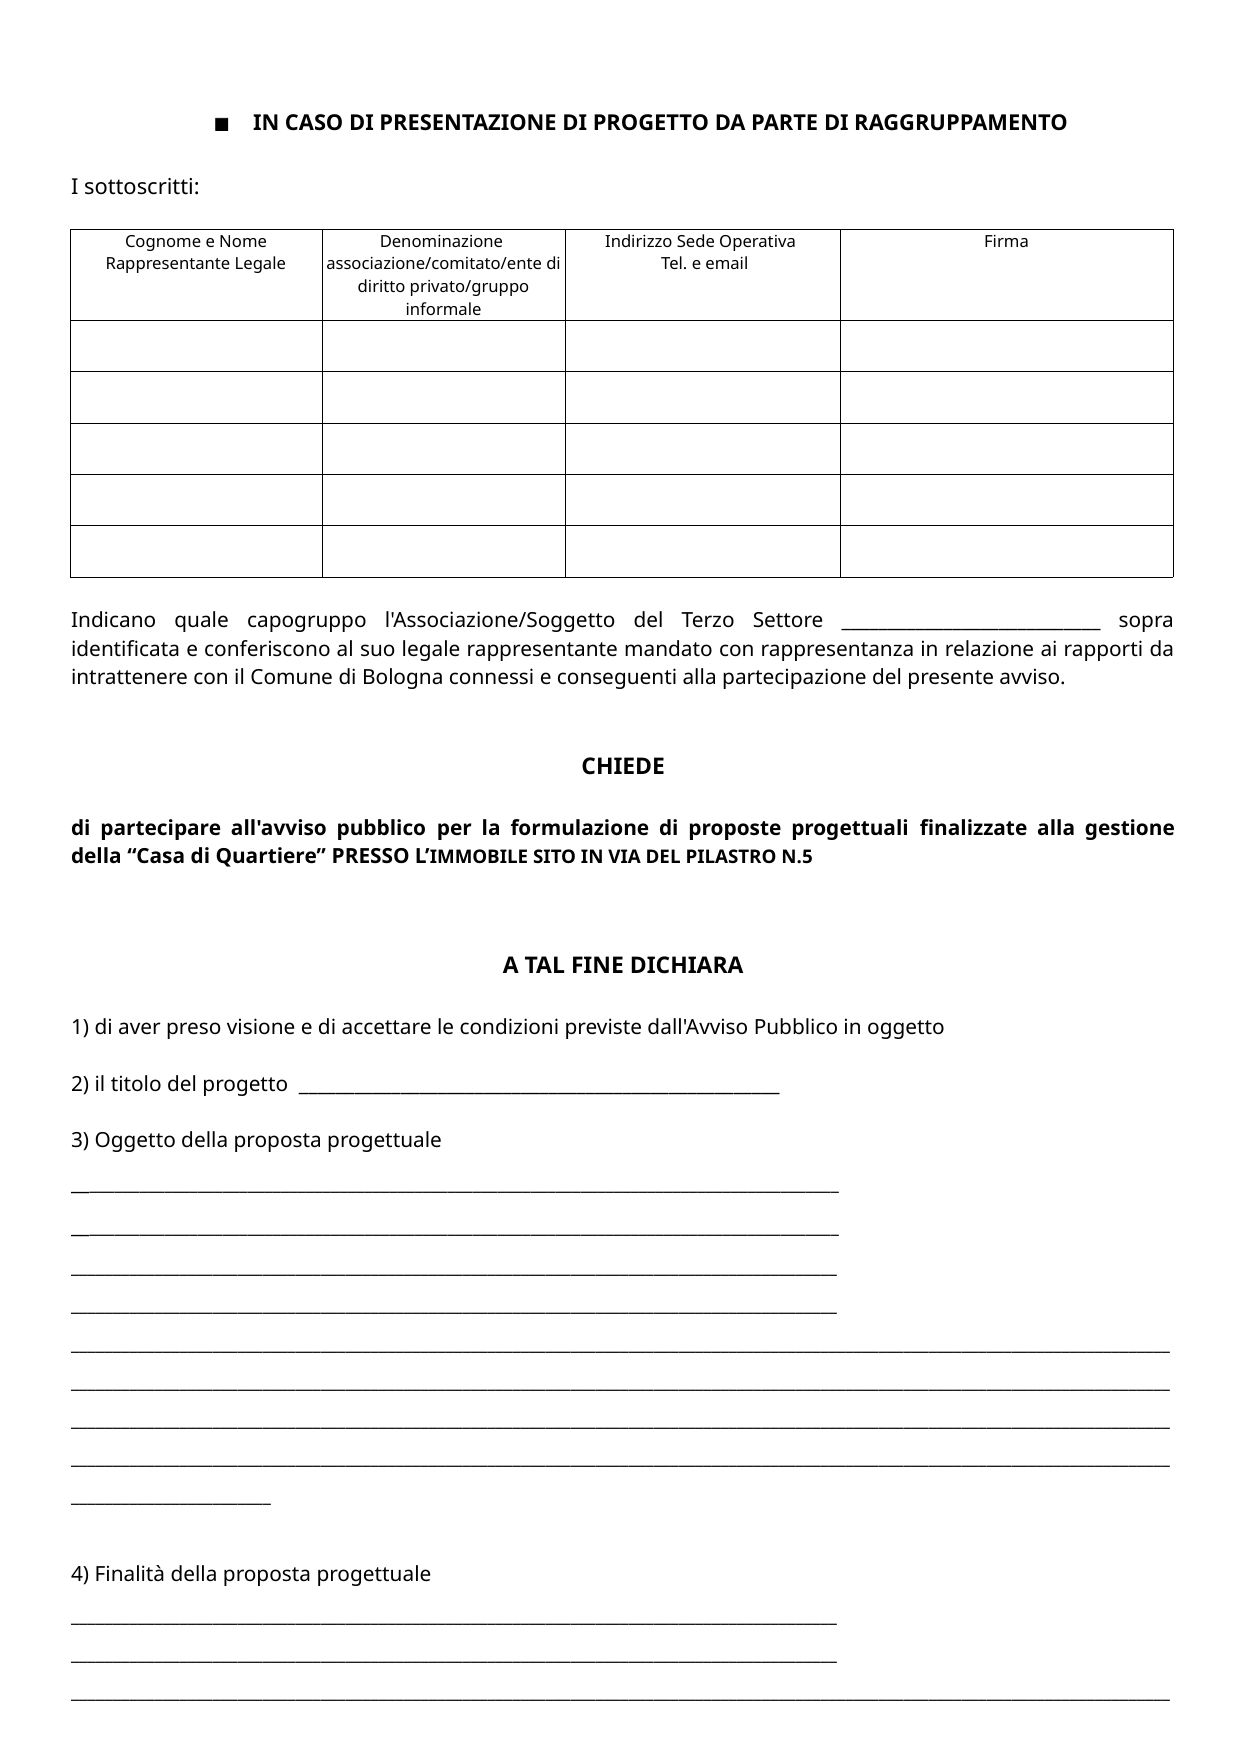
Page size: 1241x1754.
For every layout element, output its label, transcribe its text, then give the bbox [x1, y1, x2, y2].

table_cell [566, 475, 840, 525]
table_cell [566, 424, 840, 474]
text 2) il titolo del progetto ____________________________________________________ [71, 1069, 1175, 1097]
table_cell [323, 424, 565, 474]
text I sottoscritti: [71, 171, 1175, 201]
text ____________________________________________________________________________________________________________________________________ [71, 1678, 1175, 1704]
table_cell [323, 321, 565, 371]
table_header Indirizzo Sede Operativa Tel. e email [566, 230, 840, 320]
table_cell [323, 475, 565, 525]
table_cell [841, 372, 1173, 423]
table_cell [71, 526, 322, 577]
text CHIEDE [71, 750, 1175, 782]
table_header Cognome e Nome Rappresentante Legale [71, 230, 322, 320]
table_cell [71, 424, 322, 474]
table_cell [566, 526, 840, 577]
table_cell [566, 321, 840, 371]
text Indicano quale capogruppo l'Associazione/Soggetto del Terzo Settore ____________________________ sopra identificata e conferiscono al suo legale rappresentante mandato con rappresentanza in relazione ai rapporti da intrattenere con il Comune di Bologna connessi e conseguenti alla partecipazione del presente avviso. [71, 605, 1175, 691]
table_cell [841, 321, 1173, 371]
list IN CASO DI PRESENTAZIONE DI PROGETTO DA PARTE DI RAGGRUPPAMENTO [108, 107, 1175, 137]
text di partecipare all'avviso pubblico per la formulazione di proposte progettuali finalizzate alla gestione della “Casa di Quartiere” PRESSO L’IMMOBILE SITO IN VIA DEL PILASTRO N.5 [71, 813, 1175, 870]
text 4) Finalità della proposta progettuale [71, 1559, 1175, 1588]
table_header Denominazione associazione/comitato/ente di diritto privato/gruppo informale [323, 230, 565, 320]
table_cell [323, 372, 565, 423]
table_cell [841, 526, 1173, 577]
text ________________________________________________________________________________________________________________________________________________________________________________________________________________________________________________________________________________________________________________________________________________________________________________________________________________________________________________________________________________________________________________________________________________________________________ [71, 1330, 1175, 1508]
text ____________________________________________________________________________________________ [71, 1168, 1175, 1197]
text ____________________________________________________________________________________________ [71, 1602, 1175, 1627]
text 1) di aver preso visione e di accettare le condizioni previste dall'Avviso Pubblico in oggetto [71, 1012, 1175, 1040]
table_cell [566, 372, 840, 423]
text A TAL FINE DICHIARA [71, 949, 1175, 981]
table_cell [71, 372, 322, 423]
table_header Firma [841, 230, 1173, 320]
text ____________________________________________________________________________________________ [71, 1292, 1175, 1317]
text ____________________________________________________________________________________________ [71, 1211, 1175, 1239]
table_cell [841, 475, 1173, 525]
text ____________________________________________________________________________________________ [71, 1640, 1175, 1666]
table_cell [841, 424, 1173, 474]
text 3) Oggetto della proposta progettuale [71, 1126, 1175, 1154]
text ____________________________________________________________________________________________ [71, 1253, 1175, 1279]
table_cell [323, 526, 565, 577]
table_cell [71, 475, 322, 525]
table_cell [71, 321, 322, 371]
